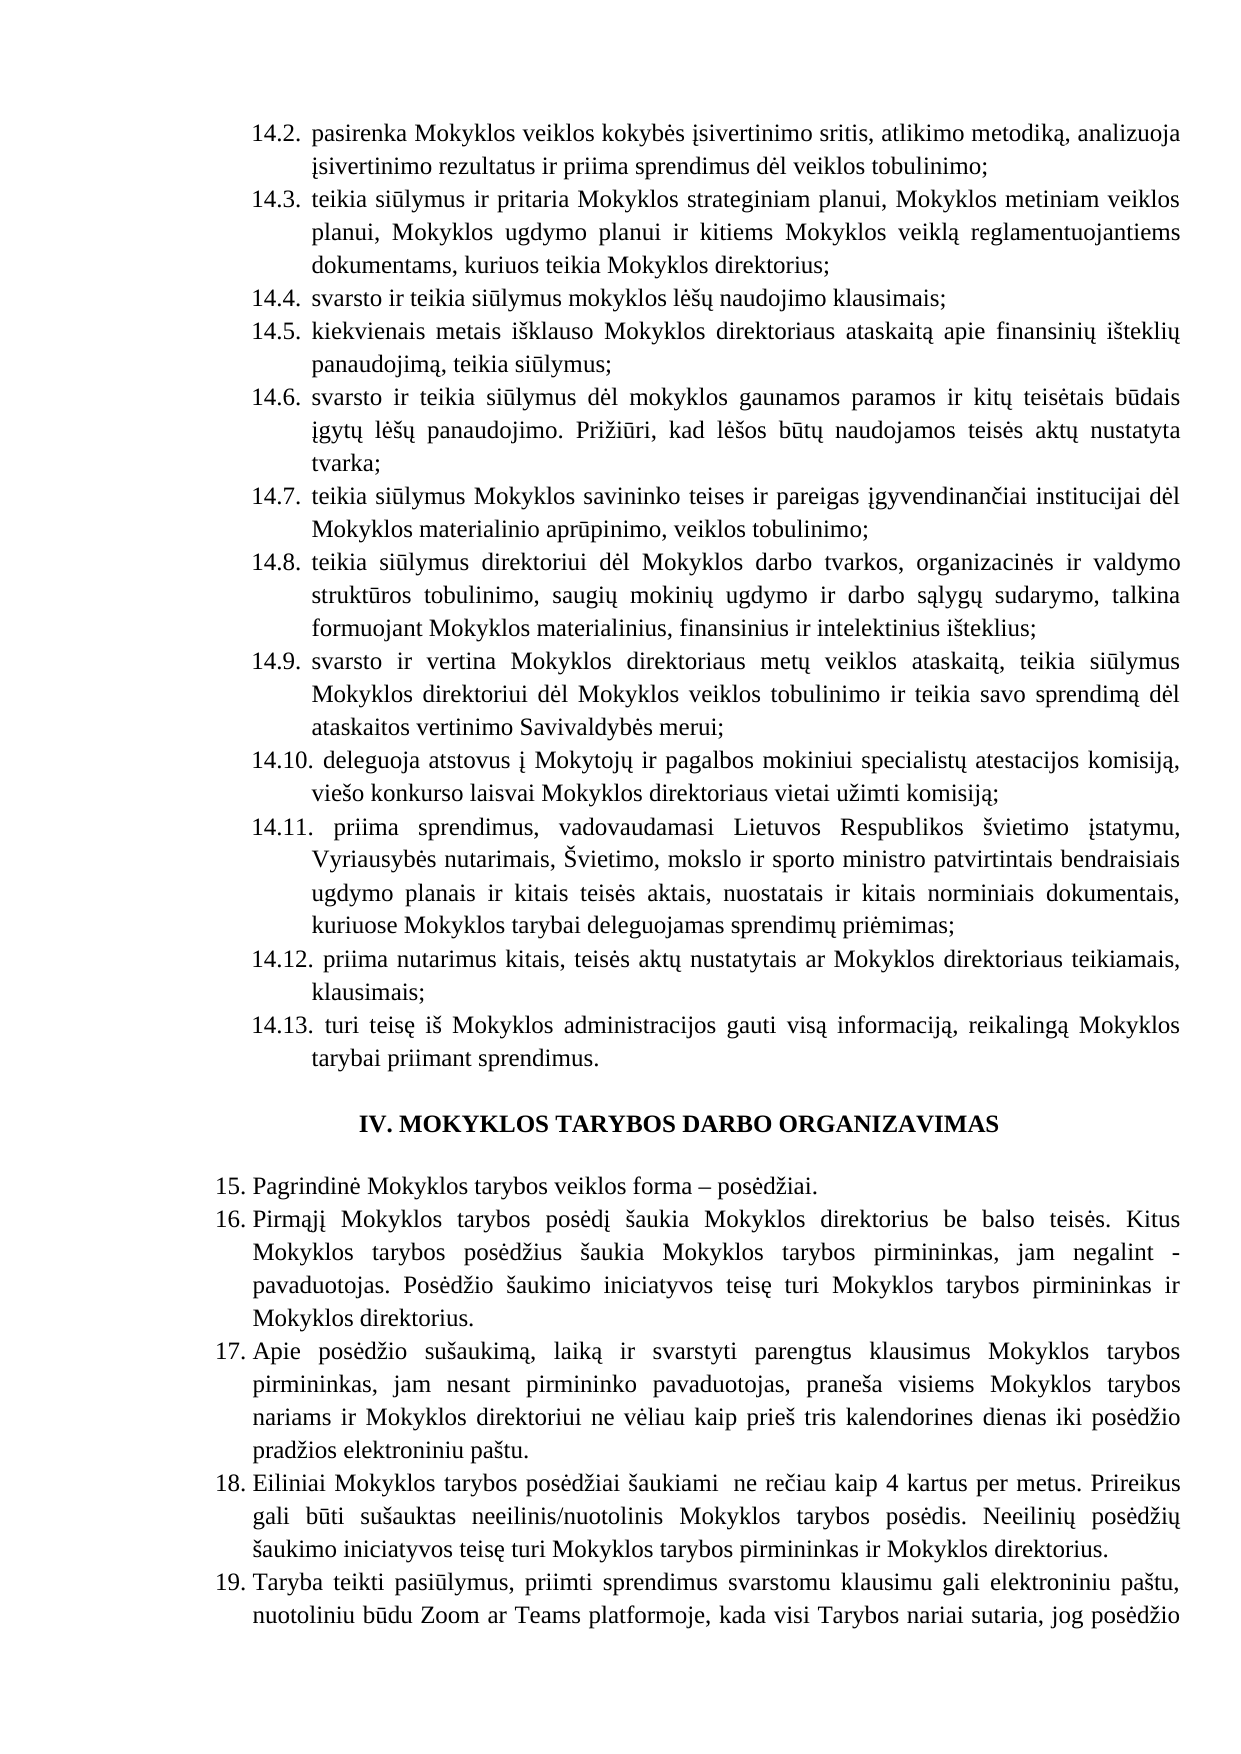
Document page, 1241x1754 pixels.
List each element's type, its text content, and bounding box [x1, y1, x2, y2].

list teikia siūlymus Mokyklos savininko teises ir pareigas įgyvendinančiai institucijai dėl Mokyklos materialinio aprūpinimo, veiklos tobulinimo; [251, 481, 1181, 543]
list deleguoja atstovus į Mokytojų ir pagalbos mokiniui specialistų atestacijos komisiją, viešo konkurso laisvai Mokyklos direktoriaus vietai užimti komisiją; [251, 746, 1181, 807]
list svarsto ir vertina Mokyklos direktoriaus metų veiklos ataskaitą, teikia siūlymus Mokyklos direktoriui dėl Mokyklos veiklos tobulinimo ir teikia savo sprendimą dėl ataskaitos vertinimo Savivaldybės merui; [251, 646, 1181, 741]
list teikia siūlymus direktoriui dėl Mokyklos darbo tvarkos, organizacinės ir valdymo struktūros tobulinimo, saugių mokinių ugdymo ir darbo sąlygų sudarymo, talkina formuojant Mokyklos materialinius, finansinius ir intelektinius išteklius; [251, 547, 1181, 642]
list priima nutarimus kitais, teisės aktų nustatytais ar Mokyklos direktoriaus teikiamais, klausimais; [251, 944, 1181, 1005]
list teikia siūlymus ir pritaria Mokyklos strateginiam planui, Mokyklos metiniam veiklos planui, Mokyklos ugdymo planui ir kitiems Mokyklos veiklą reglamentuojantiems dokumentams, kuriuos teikia Mokyklos direktorius; [251, 184, 1181, 279]
list Apie posėdžio sušaukimą, laiką ir svarstyti parengtus klausimus Mokyklos tarybos pirmininkas, jam nesant pirmininko pavaduotojas, praneša visiems Mokyklos tarybos nariams ir Mokyklos direktoriui ne vėliau kaip prieš tris kalendorines dienas iki posėdžio pradžios elektroniniu paštu. [215, 1336, 1181, 1464]
list turi teisę iš Mokyklos administracijos gauti visą informaciją, reikalingą Mokyklos tarybai priimant sprendimus. [251, 1010, 1181, 1071]
list pasirenka Mokyklos veiklos kokybės įsivertinimo sritis, atlikimo metodiką, analizuoja įsivertinimo rezultatus ir priima sprendimus dėl veiklos tobulinimo; [251, 118, 1181, 180]
list kiekvienais metais išklauso Mokyklos direktoriaus ataskaitą apie finansinių išteklių panaudojimą, teikia siūlymus; [251, 316, 1181, 378]
list Pagrindinė Mokyklos tarybos veiklos forma – posėdžiai. [215, 1171, 1181, 1200]
list Taryba teikti pasiūlymus, priimti sprendimus svarstomu klausimu gali elektroniniu paštu, nuotoliniu būdu Zoom ar Teams platformoje, kada visi Tarybos nariai sutaria, jog posėdžio [215, 1567, 1181, 1629]
list Eiliniai Mokyklos tarybos posėdžiai šaukiami ne rečiau kaip 4 kartus per metus. Prireikus gali būti sušauktas neeilinis/nuotolinis Mokyklos tarybos posėdis. Neeilinių posėdžių šaukimo iniciatyvos teisę turi Mokyklos tarybos pirmininkas ir Mokyklos direktorius. [215, 1468, 1181, 1563]
text IV. MOKYKLOS TARYBOS DARBO ORGANIZAVIMAS [177, 1107, 1181, 1138]
list priima sprendimus, vadovaudamasi Lietuvos Respublikos švietimo įstatymu, Vyriausybės nutarimais, Švietimo, mokslo ir sporto ministro patvirtintais bendraisiais ugdymo planais ir kitais teisės aktais, nuostatais ir kitais norminiais dokumentais, kuriuose Mokyklos tarybai deleguojamas sprendimų priėmimas; [251, 812, 1181, 939]
list svarsto ir teikia siūlymus dėl mokyklos gaunamos paramos ir kitų teisėtais būdais įgytų lėšų panaudojimo. Prižiūri, kad lėšos būtų naudojamos teisės aktų nustatyta tvarka; [251, 382, 1181, 477]
list svarsto ir teikia siūlymus mokyklos lėšų naudojimo klausimais; [251, 283, 1181, 312]
list Pirmąjį Mokyklos tarybos posėdį šaukia Mokyklos direktorius be balso teisės. Kitus Mokyklos tarybos posėdžius šaukia Mokyklos tarybos pirmininkas, jam negalint - pavaduotojas. Posėdžio šaukimo iniciatyvos teisę turi Mokyklos tarybos pirmininkas ir Mokyklos direktorius. [215, 1204, 1181, 1332]
